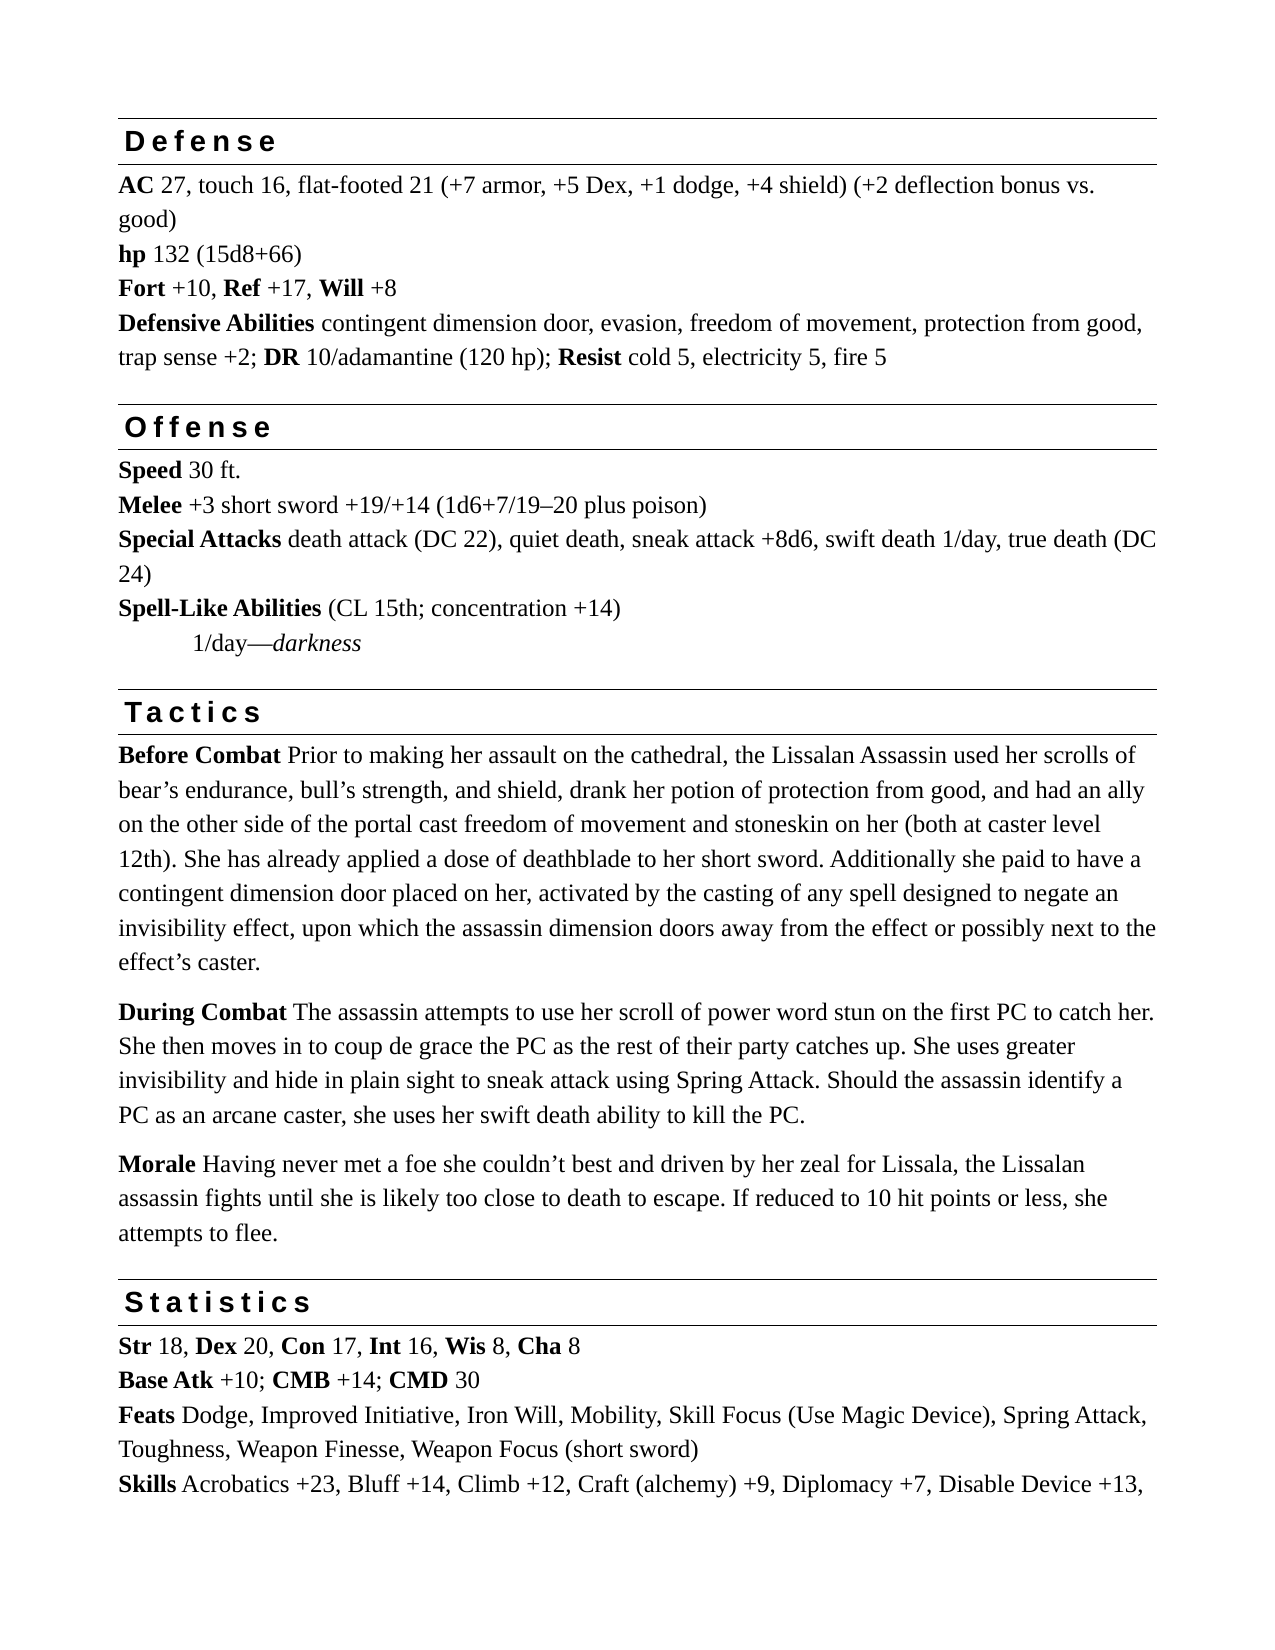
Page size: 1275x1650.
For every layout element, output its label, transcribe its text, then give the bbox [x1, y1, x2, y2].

subtitle Defense [118, 119, 1157, 164]
subtitle Tactics [118, 690, 1157, 734]
text Before Combat Prior to making her assault on the cathedral, the Lissalan Assassin used her scrolls of bear’s endurance, bull’s strength, and shield, drank her potion of protection from good, and had an ally on the other side of the portal cast freedom of movement and stoneskin on her (both at caster level 12th). She has already applied a dose of deathblade to her short sword. Additionally she paid to have a contingent dimension door placed on her, activated by the casting of any spell designed to negate an invisibility effect, upon which the assassin dimension doors away from the effect or possibly next to the effect’s caster. [118, 741, 1157, 976]
text During Combat The assassin attempts to use her scroll of power word stun on the first PC to catch her. She then moves in to coup de grace the PC as the rest of their party catches up. She uses greater invisibility and hide in plain sight to sneak attack using Spring Attack. Should the assassin identify a PC as an arcane caster, she uses her swift death ability to kill the PC. [118, 997, 1157, 1129]
text Speed 30 ft. Melee +3 short sword +19/+14 (1d6+7/19–20 plus poison) Special Attacks death attack (DC 22), quiet death, sneak attack +8d6, swift death 1/day, true death (DC 24) Spell-Like Abilities (CL 15th; concentration +14) 1/day—darkness [118, 455, 1157, 656]
subtitle Statistics [118, 1280, 1157, 1325]
text Morale Having never met a foe she couldn’t best and driven by her zeal for Lissala, the Lissalan assassin fights until she is likely too close to death to escape. If reduced to 10 hit points or less, she attempts to flee. [118, 1149, 1157, 1247]
text Str 18, Dex 20, Con 17, Int 16, Wis 8, Cha 8 Base Atk +10; CMB +14; CMD 30 Feats Dodge, Improved Initiative, Iron Will, Mobility, Skill Focus (Use Magic Device), Spring Attack, Toughness, Weapon Finesse, Weapon Focus (short sword) Skills Acrobatics +23, Bluff +14, Climb +12, Craft (alchemy) +9, Diplomacy +7, Disable Device +13, [118, 1331, 1157, 1498]
subtitle Offense [118, 405, 1157, 449]
text AC 27, touch 16, flat-footed 21 (+7 armor, +5 Dex, +1 dodge, +4 shield) (+2 deflection bonus vs. good) hp 132 (15d8+66) Fort +10, Ref +17, Will +8 Defensive Abilities contingent dimension door, evasion, freedom of movement, protection from good, trap sense +2; DR 10/adamantine (120 hp); Resist cold 5, electricity 5, fire 5 [118, 170, 1157, 371]
